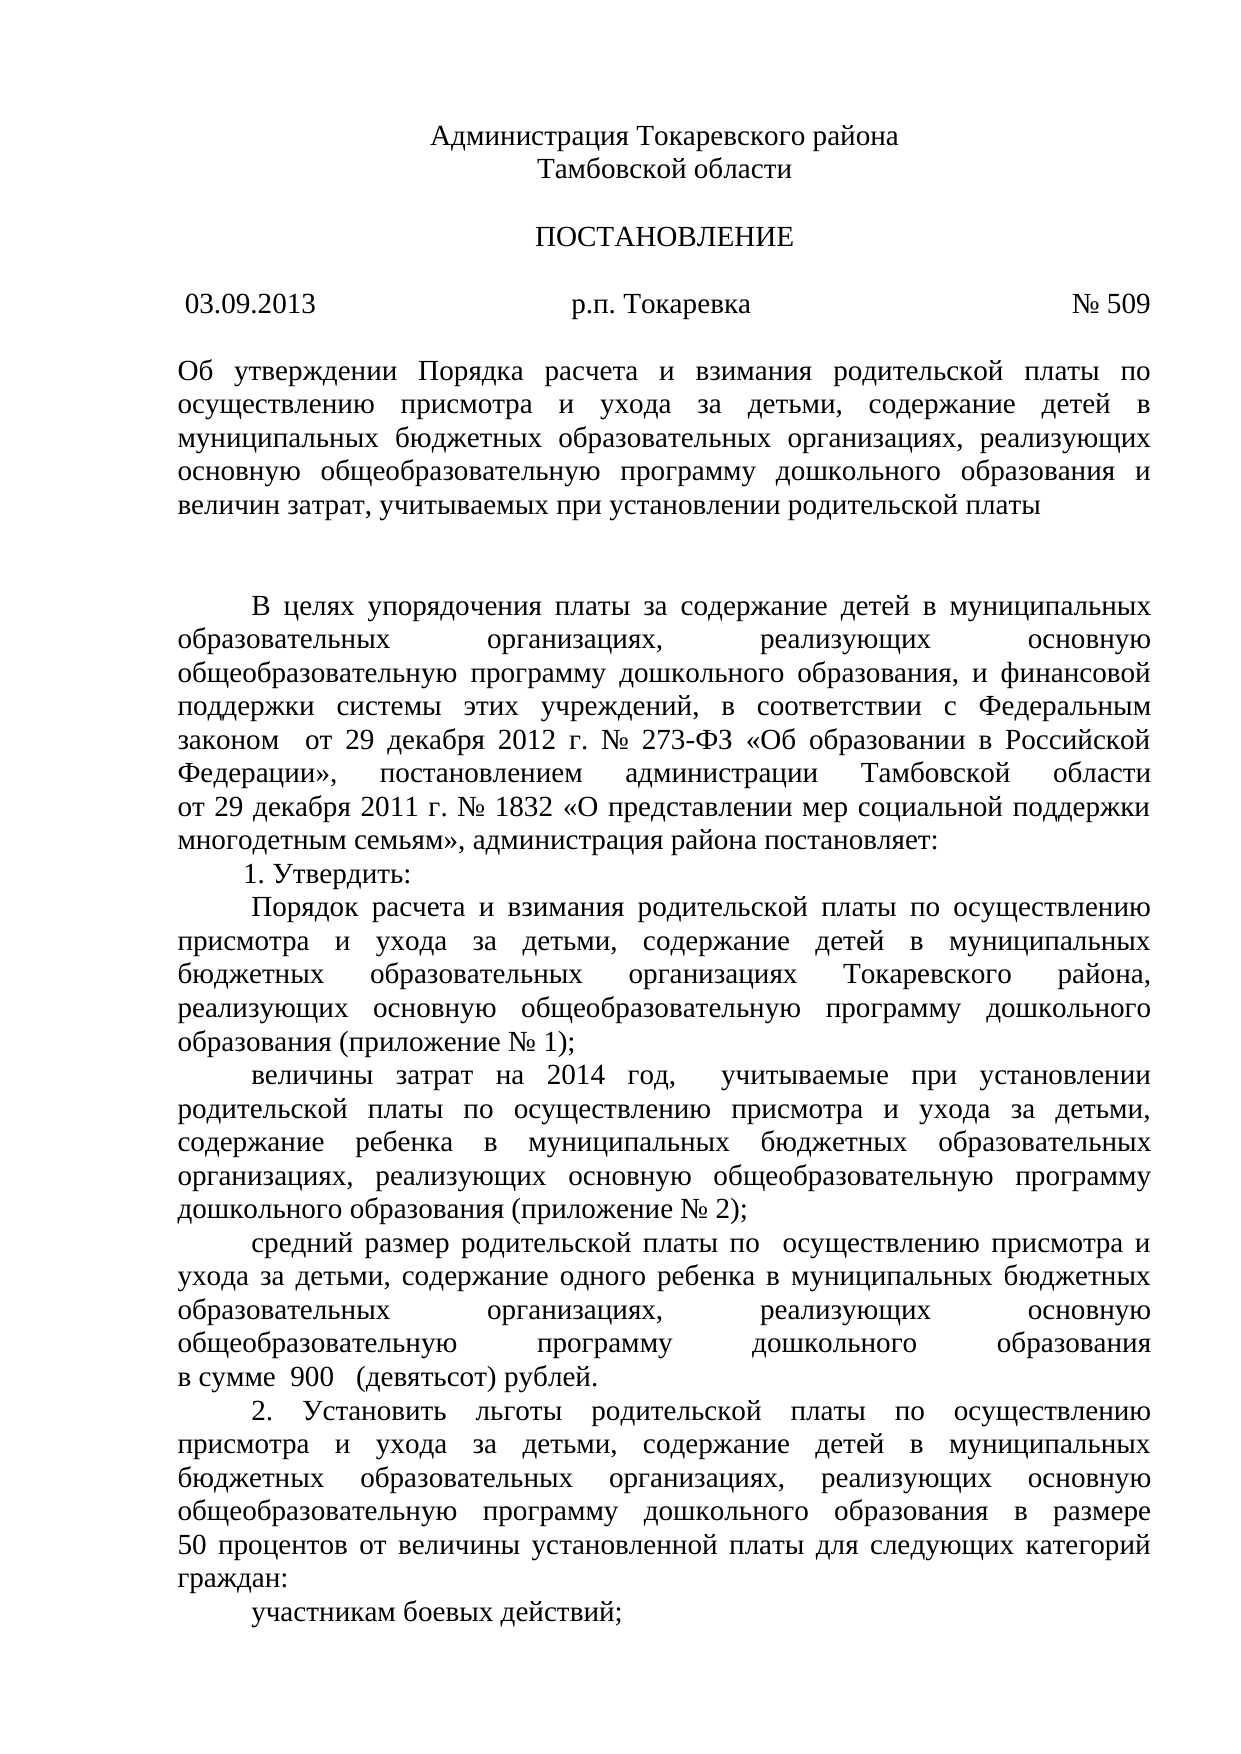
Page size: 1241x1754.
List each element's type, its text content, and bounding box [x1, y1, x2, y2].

text ПОСТАНОВЛЕНИЕ [177, 219, 1152, 252]
text В целях упорядочения платы за содержание детей в муниципальных образовательных организациях, реализующих основную общеобразовательную программу дошкольного образования, и финансовой поддержки системы этих учреждений, в соответствии с Федеральным законом от 29 декабря 2012 г. № 273-ФЗ «Об образовании в Российской Федерации», постановлением администрации Тамбовской области от 29 декабря 2011 г. № 1832 «О представлении мер социальной поддержки многодетным семьям», администрация района постановляет: [177, 588, 1152, 856]
text Тамбовской области [177, 152, 1152, 185]
text участникам боевых действий; [177, 1594, 1152, 1627]
text величины затрат на 2014 год, учитываемые при установлении родительской платы по осуществлению присмотра и ухода за детьми, содержание ребенка в муниципальных бюджетных образовательных организациях, реализующих основную общеобразовательную программу дошкольного образования (приложение № 2); [177, 1057, 1152, 1225]
text средний размер родительской платы по осуществлению присмотра и ухода за детьми, содержание одного ребенка в муниципальных бюджетных образовательных организациях, реализующих основную общеобразовательную программу дошкольного образования в сумме 900 (девятьсот) рублей. [177, 1225, 1152, 1393]
text 1. Утвердить: [177, 856, 1152, 889]
text Администрация Токаревского района [177, 118, 1152, 152]
text Порядок расчета и взимания родительской платы по осуществлению присмотра и ухода за детьми, содержание детей в муниципальных бюджетных образовательных организациях Токаревского района, реализующих основную общеобразовательную программу дошкольного образования (приложение № 1); [177, 889, 1152, 1057]
text Об утверждении Порядка расчета и взимания родительской платы по осуществлению присмотра и ухода за детьми, содержание детей в муниципальных бюджетных образовательных организациях, реализующих основную общеобразовательную программу дошкольного образования и величин затрат, учитываемых при установлении родительской платы [177, 353, 1152, 521]
text 03.09.2013 р.п. Токаревка № 509 [177, 286, 1152, 319]
text 2. Установить льготы родительской платы по осуществлению присмотра и ухода за детьми, содержание детей в муниципальных бюджетных образовательных организациях, реализующих основную общеобразовательную программу дошкольного образования в размере 50 процентов от величины установленной платы для следующих категорий граждан: [177, 1393, 1152, 1594]
